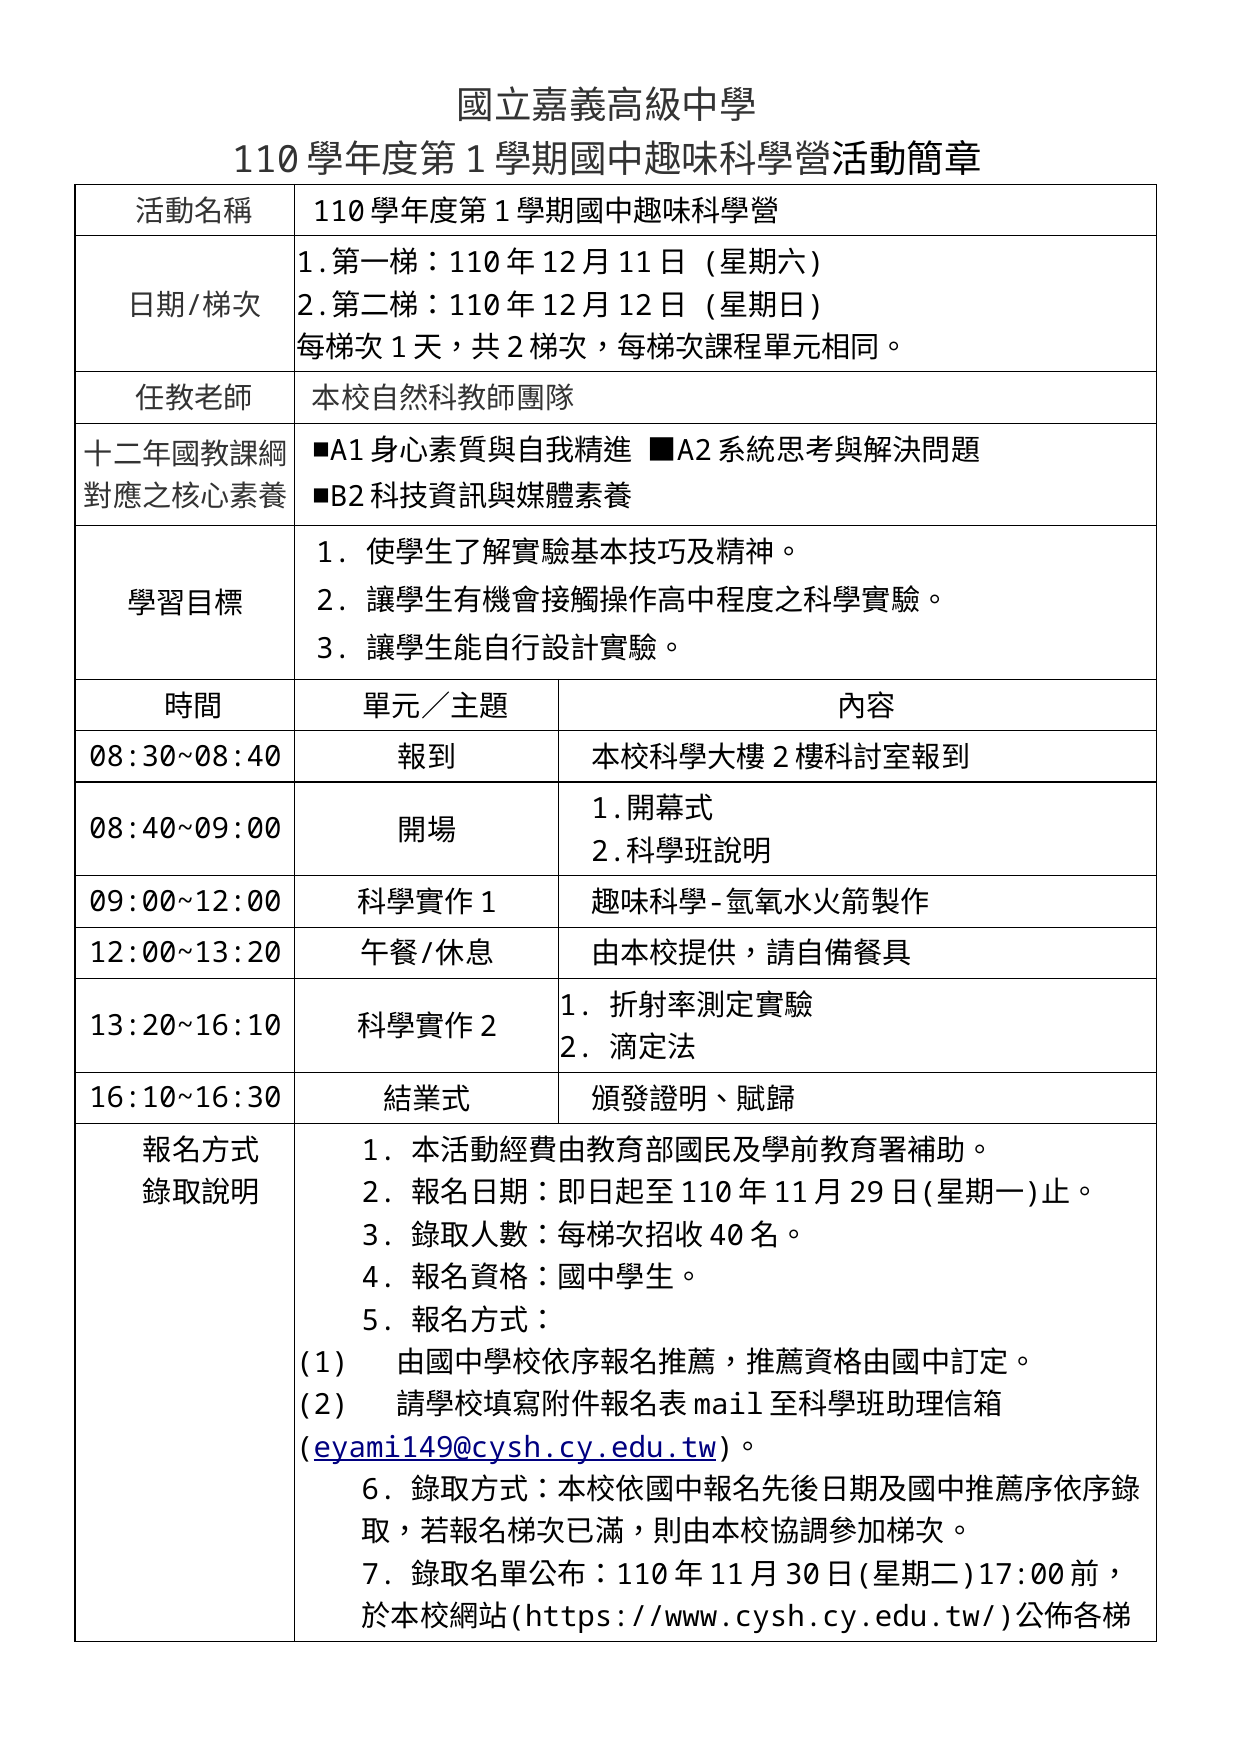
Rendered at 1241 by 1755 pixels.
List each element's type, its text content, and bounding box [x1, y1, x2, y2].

table_cell 本活動經費由教育部國民及學前教育署補助。 報名日期：即日起至110年11月29日(星期一)止。 錄取人數：每梯次招收40名。 報名資格：國中學生。 報名方式： 由國中學校依序報名推薦，推薦資格由國中訂定。 請學校填寫附件報名表mail至科學班助理信箱(eyami149@cysh.cy.edu.tw)。 錄取方式：本校依國中報名先後日期及國中推薦序依序錄取，若報名梯次已滿，則由本校協調參加梯次。 錄取名單公布：110年11月30日(星期二)17:00前，於本校網站(https://www.cysh.cy.edu.tw/)公佈各梯次錄取名單，請至網站查詢錄取訊息。 凡全程參加者，活動結束後，由本校發給參加證書。 備註：若有課程問題請洽黃冠夫老師equip206@cysh.cy.edu.tw [295, 1124, 1156, 1641]
table_cell 內容 [559, 680, 1156, 730]
table_cell 13:20~16:10 [76, 979, 294, 1072]
table_cell 由本校提供，請自備餐具 [559, 928, 1156, 978]
table_cell 科學實作2 [295, 979, 558, 1072]
table_cell 本校科學大樓2樓科討室報到 [559, 731, 1156, 781]
table_cell 16:10~16:30 [76, 1073, 294, 1123]
table_cell 結業式 [295, 1073, 558, 1123]
table_cell 折射率測定實驗 滴定法 [559, 979, 1156, 1072]
table_cell 報名方式 錄取說明 [76, 1124, 294, 1641]
table_cell 開場 [295, 783, 558, 875]
table_cell 12:00~13:20 [76, 928, 294, 978]
table_cell 十二年國教課綱對應之核心素養 [76, 424, 294, 524]
table_cell 任教老師 [76, 372, 294, 422]
table_cell 午餐/休息 [295, 928, 558, 978]
text 國立嘉義高級中學 [75, 75, 1138, 129]
table_cell 1.第一梯：110年12月11日 (星期六) 2.第二梯：110年12月12日 (星期日) 每梯次1天，共2梯次，每梯次課程單元相同。 [295, 236, 1156, 371]
table_cell 1.開幕式 2.科學班說明 [559, 783, 1156, 875]
table_cell 學習目標 [76, 526, 294, 679]
table_cell 08:40~09:00 [76, 783, 294, 875]
table_header 活動名稱 [76, 185, 294, 235]
table_cell 趣味科學-氫氧水火箭製作 [559, 876, 1156, 927]
table_cell 09:00~12:00 [76, 876, 294, 927]
table_header 110學年度第1學期國中趣味科學營 [295, 185, 1156, 235]
table_cell 單元／主題 [295, 680, 558, 730]
table_cell 報到 [295, 731, 558, 781]
table_cell ■A1身心素質與自我精進 ■A2系統思考與解決問題 ■B2科技資訊與媒體素養 [295, 424, 1156, 524]
table_cell 08:30~08:40 [76, 731, 294, 781]
table_cell 時間 [76, 680, 294, 730]
table_cell 本校自然科教師團隊 [295, 372, 1156, 422]
table_cell 日期/梯次 [76, 236, 294, 371]
table_cell 使學生了解實驗基本技巧及精神。 讓學生有機會接觸操作高中程度之科學實驗。 讓學生能自行設計實驗。 [295, 526, 1156, 679]
table_cell 科學實作1 [295, 876, 558, 927]
text 110學年度第1學期國中趣味科學營活動簡章 [75, 129, 1138, 184]
table_cell 頒發證明、賦歸 [559, 1073, 1156, 1123]
